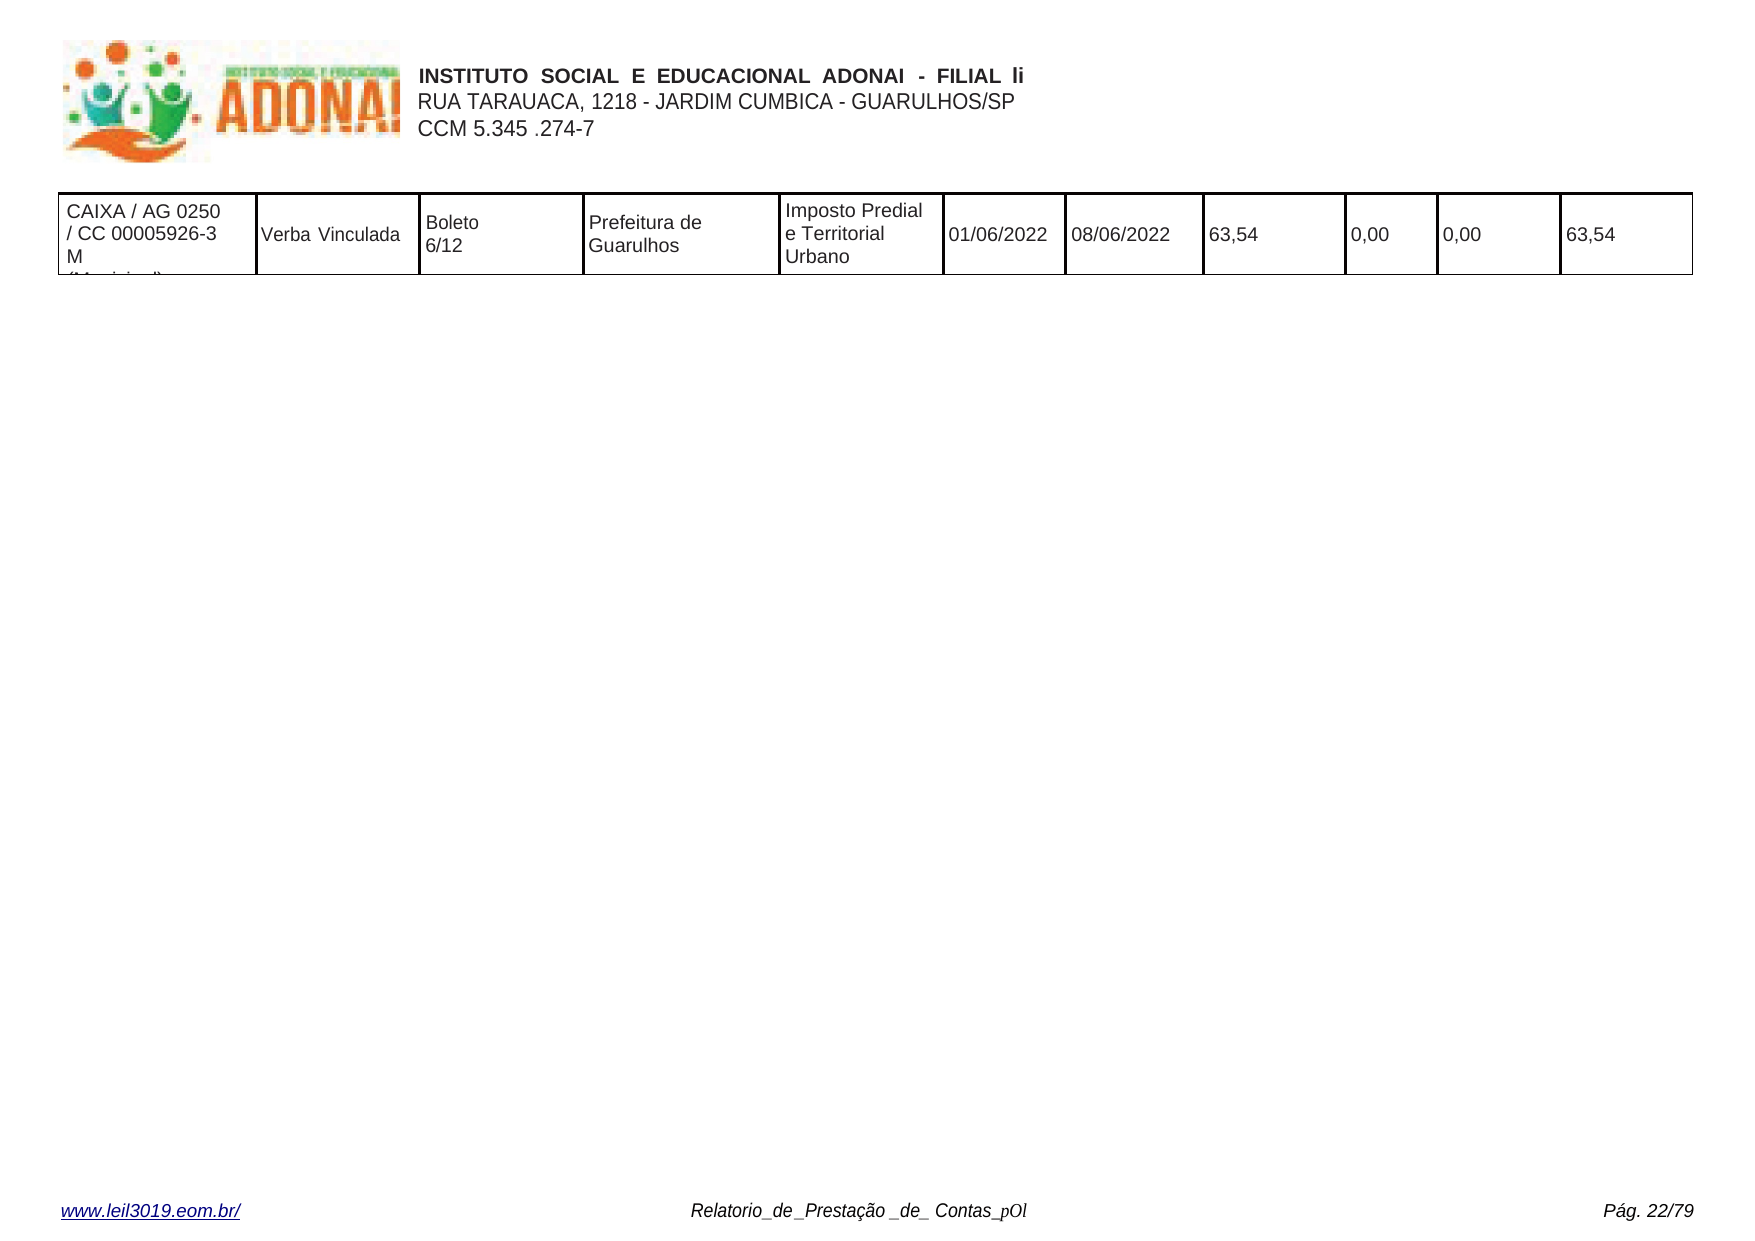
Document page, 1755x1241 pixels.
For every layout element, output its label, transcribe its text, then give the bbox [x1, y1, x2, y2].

table_cell 0,00 [1347, 195, 1436, 273]
table_cell 0,00 [1439, 195, 1559, 273]
table_cell CAIXA / AG 0250 / CC 00005926-3 M (Municipal) [59, 195, 255, 273]
table_cell Imposto Predial e Territorial Urbano [781, 195, 942, 273]
table_cell 63,54 [1562, 195, 1692, 273]
table_cell 01/06/2022 [945, 195, 1064, 273]
table_cell Verba Vinculada [258, 195, 418, 273]
table_cell Boleto 6/12 [421, 195, 582, 273]
table_cell Prefeitura de Guarulhos [585, 195, 778, 273]
table_cell 08/06/2022 [1067, 195, 1202, 273]
table_cell 63,54 [1205, 195, 1344, 273]
